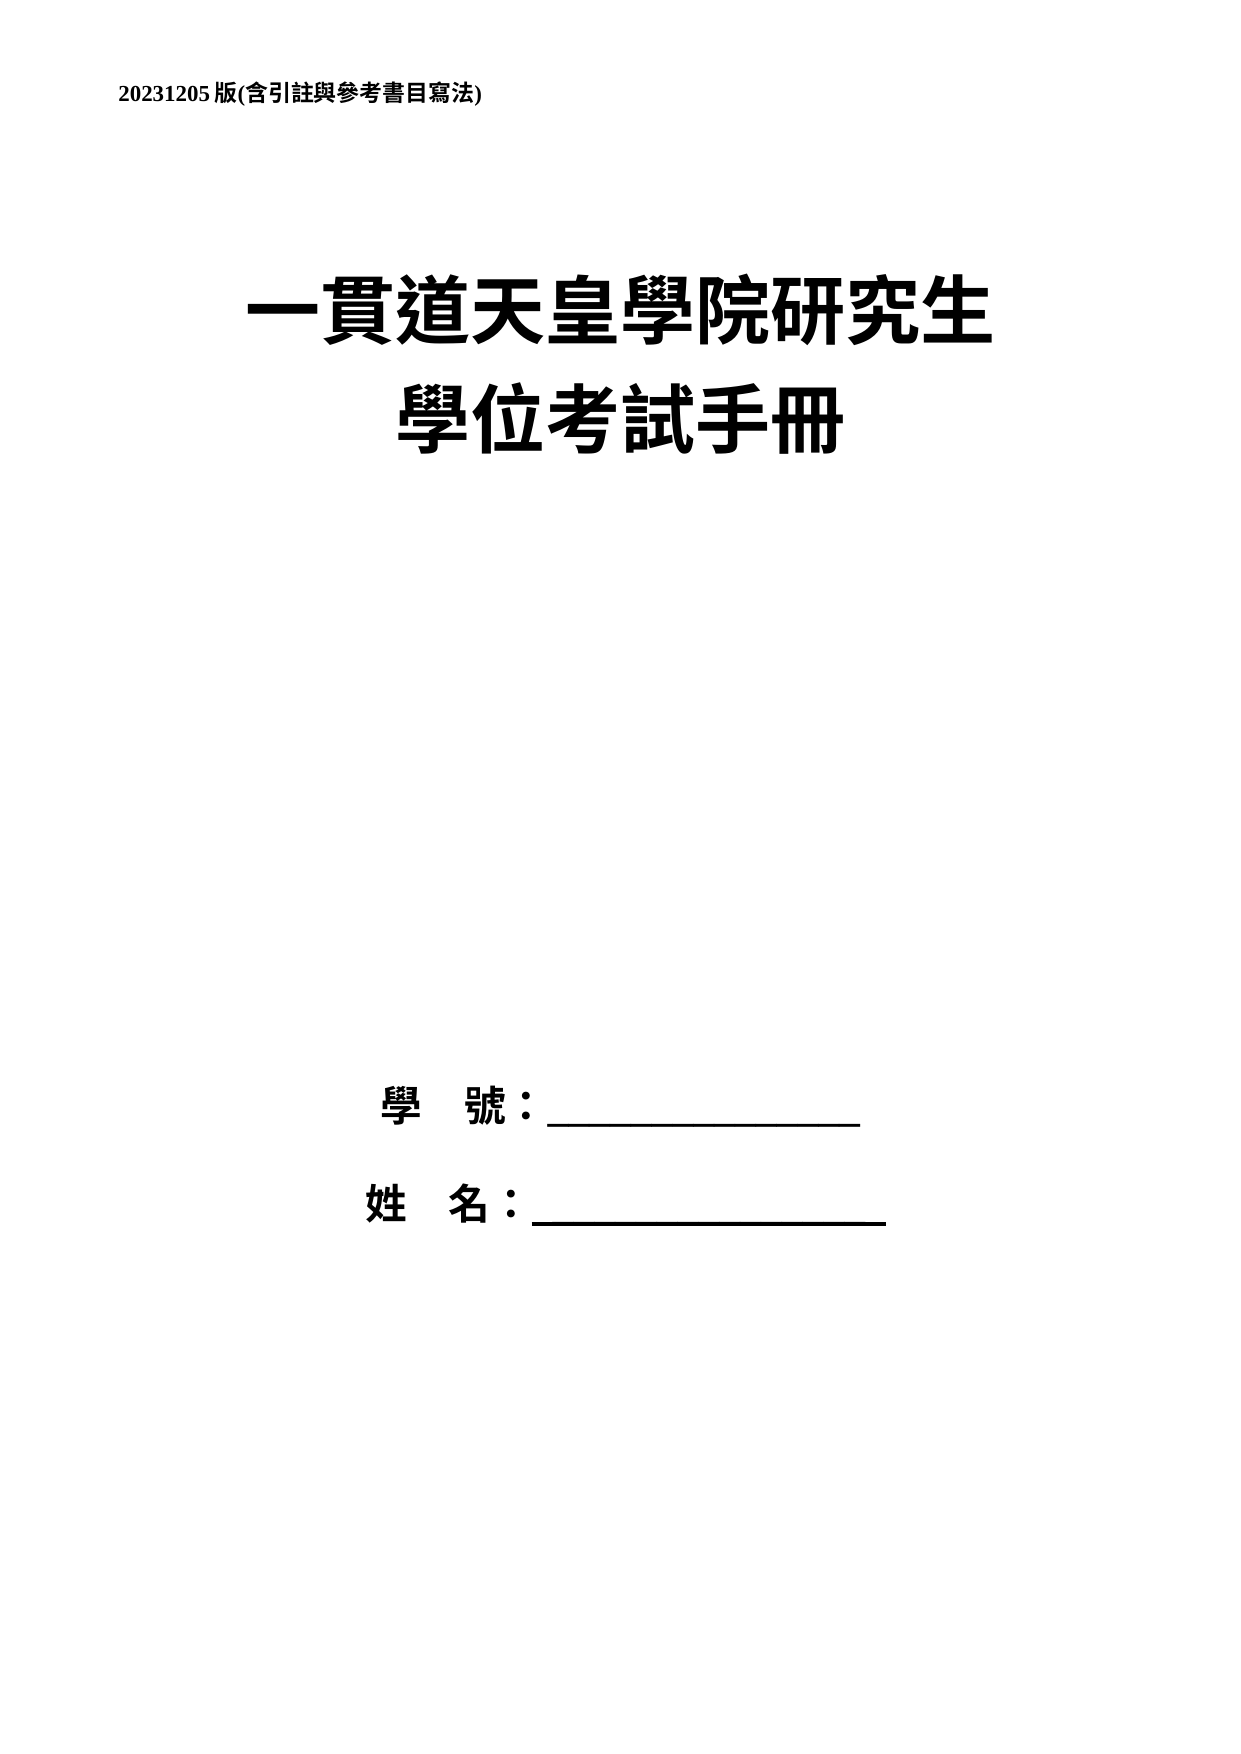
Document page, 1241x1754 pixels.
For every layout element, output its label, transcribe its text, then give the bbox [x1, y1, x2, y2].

text 學 號：_______________ [118, 1073, 1122, 1133]
text 20231205版(含引註與參考書目寫法) [118, 75, 1122, 108]
text 姓 名： _______________ [118, 1171, 1122, 1231]
text 一貫道天皇學院研究生 [118, 252, 1122, 361]
text 學位考試手冊 [118, 361, 1122, 469]
